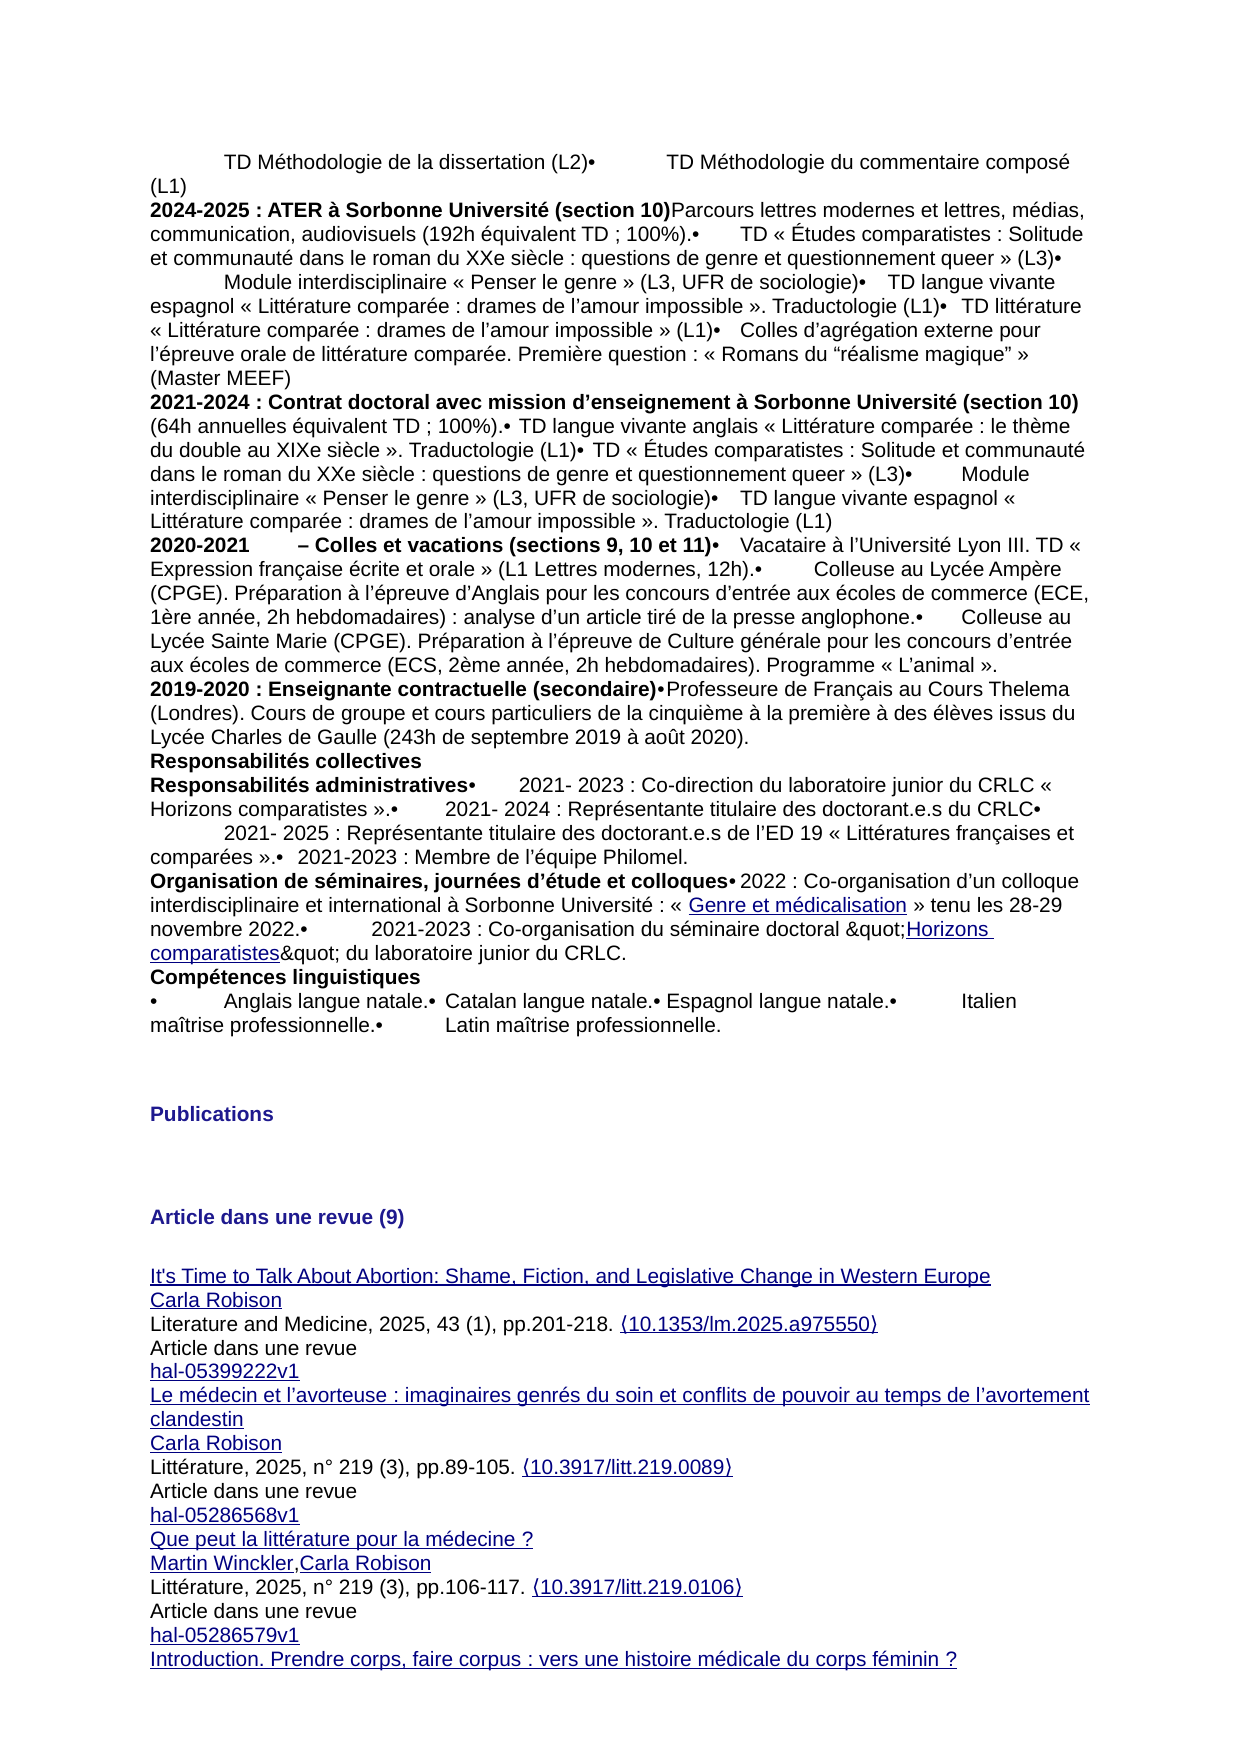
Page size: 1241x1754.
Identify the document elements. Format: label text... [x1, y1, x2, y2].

text Responsabilités administratives• 2021- 2023 : Co-direction du laboratoire junior du CRLC « Horizons comparatistes ».• 2021- 2024 : Représentante titulaire des doctorant.e.s du CRLC• 2021- 2025 : Représentante titulaire des doctorant.e.s de l’ED 19 « Littératures françaises et comparées ».• 2021-2023 : Membre de l’équipe Philomel. [150, 773, 1090, 869]
table_cell Introduction. Prendre corps, faire corpus : vers une histoire médicale du corps féminin ? [150, 1647, 1090, 1671]
table_cell Que peut la littérature pour la médecine ? Martin Winckler,Carla Robison Littérature, 2025, n° 219 (3), pp.106-117. ⟨10.3917/litt.219.0106⟩ Article dans une revue hal-05286579v1 [150, 1527, 1090, 1647]
text 2019-2020 : Enseignante contractuelle (secondaire)• Professeure de Français au Cours Thelema (Londres). Cours de groupe et cours particuliers de la cinquième à la première à des élèves issus du Lycée Charles de Gaulle (243h de septembre 2019 à août 2020). [150, 677, 1090, 749]
text 2024-2025 : ATER à Sorbonne Université (section 10)Parcours lettres modernes et lettres, médias, communication, audiovisuels (192h équivalent TD ; 100%).• TD « Études comparatistes : Solitude et communauté dans le roman du XXe siècle : questions de genre et questionnement queer » (L3)• Module interdisciplinaire « Penser le genre » (L3, UFR de sociologie)• TD langue vivante espagnol « Littérature comparée : drames de l’amour impossible ». Traductologie (L1)• TD littérature « Littérature comparée : drames de l’amour impossible » (L1)• Colles d’agrégation externe pour l’épreuve orale de littérature comparée. Première question : « Romans du “réalisme magique” » (Master MEEF) [150, 198, 1090, 389]
subtitle Article dans une revue (9) [150, 1205, 1090, 1229]
subtitle Compétences linguistiques [150, 964, 1090, 988]
table_header It's Time to Talk About Abortion: Shame, Fiction, and Legislative Change in Western Europe Carla Robison Literature and Medicine, 2025, 43 (1), pp.201-218. ⟨10.1353/lm.2025.a975550⟩ Article dans une revue hal-05399222v1 [150, 1264, 1090, 1383]
table_cell clandestin Carla Robison Littérature, 2025, n° 219 (3), pp.89-105. ⟨10.3917/litt.219.0089⟩ Article dans une revue hal-05286568v1 [150, 1405, 1090, 1527]
subtitle Publications [150, 1102, 1090, 1126]
text Organisation de séminaires, journées d’étude et colloques• 2022 : Co-organisation d’un colloque interdisciplinaire et international à Sorbonne Université : « Genre et médicalisation » tenu les 28-29 novembre 2022.• 2021-2023 : Co-organisation du séminaire doctoral &quot;Horizons comparatistes&quot; du laboratoire junior du CRLC. [150, 869, 1090, 964]
subtitle Responsabilités collectives [150, 749, 1090, 773]
table_cell Le médecin et l’avorteuse : imaginaires genrés du soin et conflits de pouvoir au temps de l’avortement [150, 1383, 1090, 1404]
text 2020-2021 – Colles et vacations (sections 9, 10 et 11)• Vacataire à l’Université Lyon III. TD « Expression française écrite et orale » (L1 Lettres modernes, 12h).• Colleuse au Lycée Ampère (CPGE). Préparation à l’épreuve d’Anglais pour les concours d’entrée aux écoles de commerce (ECE, 1ère année, 2h hebdomadaires) : analyse d’un article tiré de la presse anglophone.• Colleuse au Lycée Sainte Marie (CPGE). Préparation à l’épreuve de Culture générale pour les concours d’entrée aux écoles de commerce (ECS, 2ème année, 2h hebdomadaires). Programme « L’animal ». [150, 533, 1090, 677]
text • Anglais langue natale.• Catalan langue natale.• Espagnol langue natale.• Italien maîtrise professionnelle.• Latin maîtrise professionnelle. [150, 988, 1090, 1036]
text TD Méthodologie de la dissertation (L2)• TD Méthodologie du commentaire composé (L1) [150, 150, 1090, 198]
text 2021-2024 : Contrat doctoral avec mission d’enseignement à Sorbonne Université (section 10)(64h annuelles équivalent TD ; 100%).• TD langue vivante anglais « Littérature comparée : le thème du double au XIXe siècle ». Traductologie (L1)• TD « Études comparatistes : Solitude et communauté dans le roman du XXe siècle : questions de genre et questionnement queer » (L3)• Module interdisciplinaire « Penser le genre » (L3, UFR de sociologie)• TD langue vivante espagnol « Littérature comparée : drames de l’amour impossible ». Traductologie (L1) [150, 389, 1090, 533]
